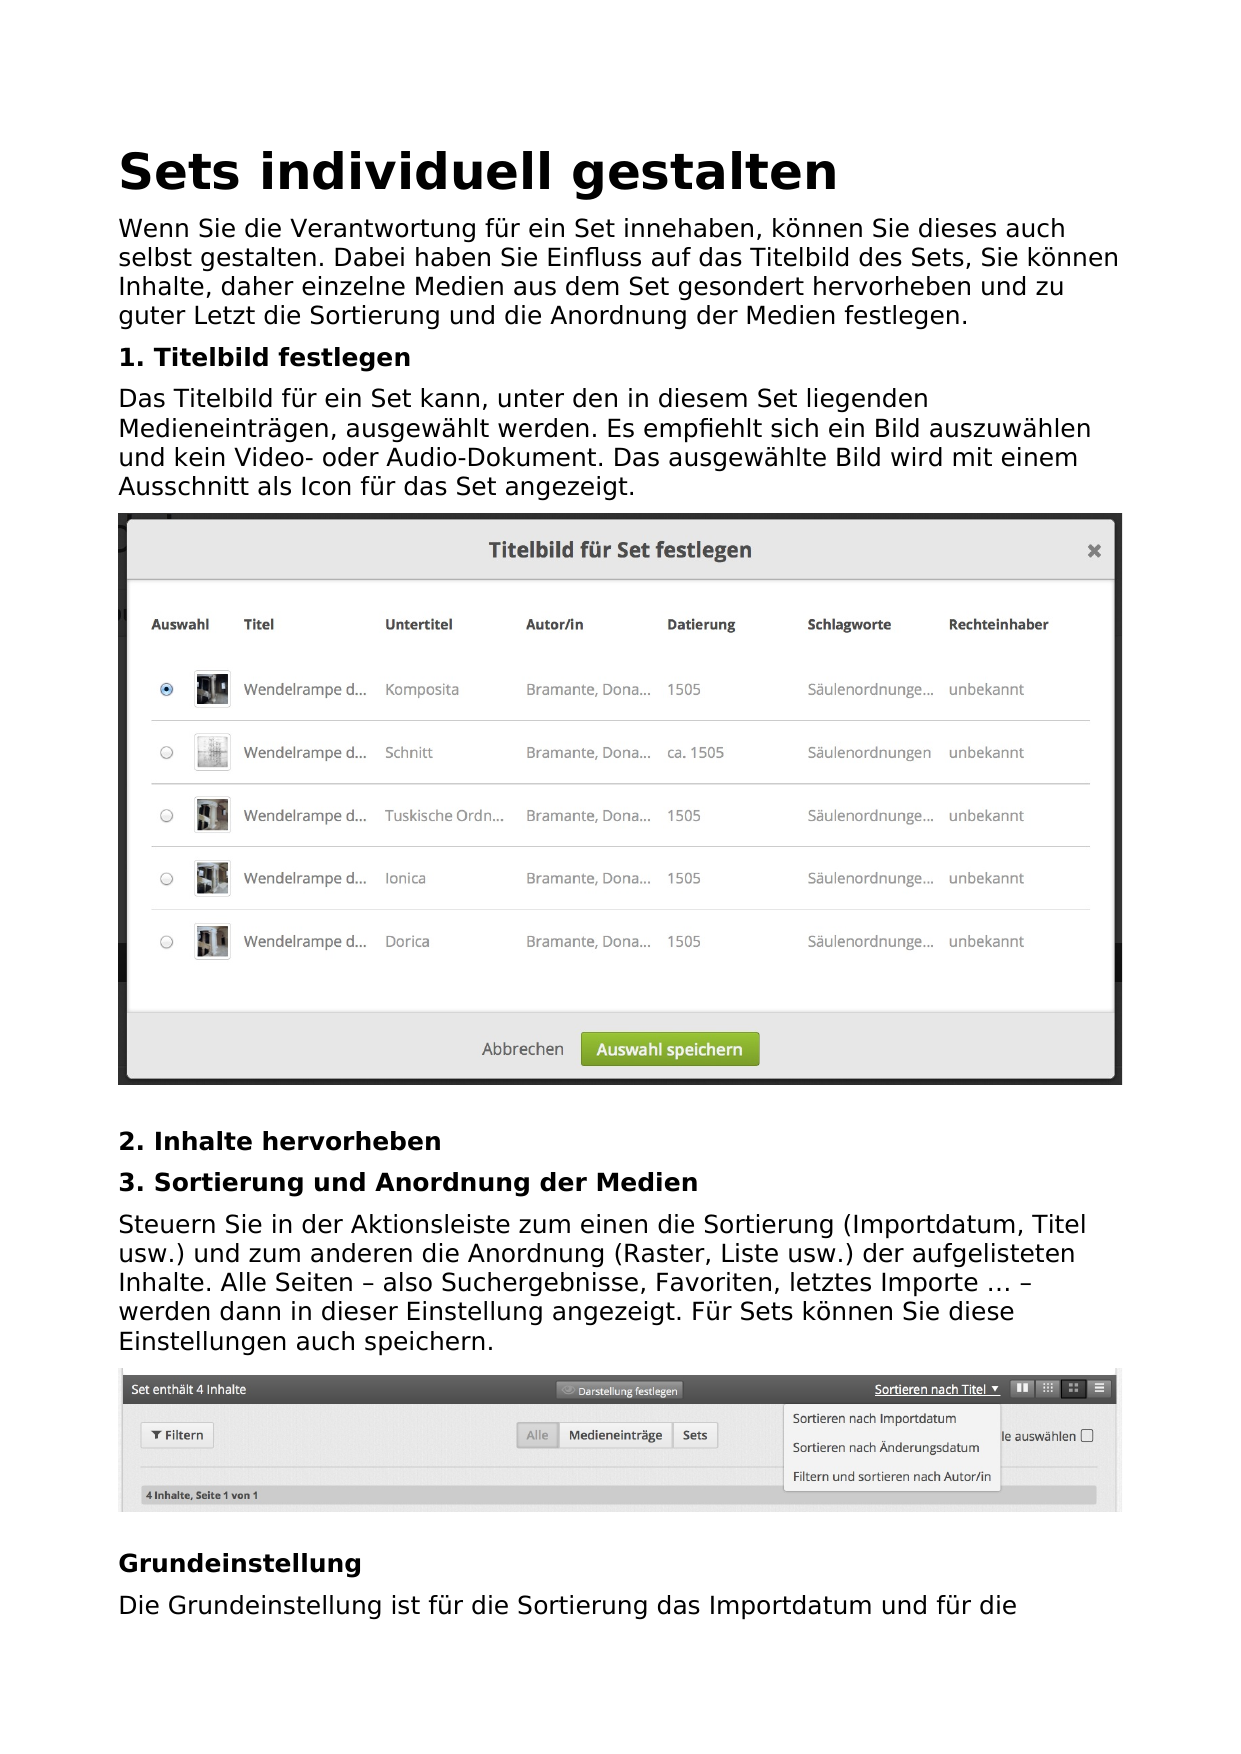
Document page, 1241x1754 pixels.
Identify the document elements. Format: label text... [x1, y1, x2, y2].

text 3. Sortierung und Anordnung der Medien [118, 1168, 1122, 1197]
text Wenn Sie die Verantwortung für ein Set innehaben, können Sie dieses auch selbst gestalten. Dabei haben Sie Einfluss auf das Titelbild des Sets, Sie können Inhalte, daher einzelne Medien aus dem Set gesondert hervorheben und zu guter Letzt die Sortierung und die Anordnung der Medien festlegen. [118, 214, 1122, 331]
text Die Grundeinstellung ist für die Sortierung das Importdatum und für die [118, 1591, 1122, 1620]
picture [118, 513, 1123, 1085]
picture [118, 1368, 1123, 1512]
text 1. Titelbild festlegen [118, 343, 1122, 372]
subtitle Sets individuell gestalten [118, 143, 1122, 201]
text Steuern Sie in der Aktionsleiste zum einen die Sortierung (Importdatum, Titel usw.) und zum anderen die Anordnung (Raster, Liste usw.) der aufgelisteten Inhalte. Alle Seiten – also Suchergebnisse, Favoriten, letztes Importe … – werden dann in dieser Einstellung angezeigt. Für Sets können Sie diese Einstellungen auch speichern. [118, 1210, 1122, 1356]
subtitle Grundeinstellung [118, 1549, 1122, 1579]
text Das Titelbild für ein Set kann, unter den in diesem Set liegenden Medieneinträgen, ausgewählt werden. Es empfiehlt sich ein Bild auszuwählen und kein Video- oder Audio-Dokument. Das ausgewählte Bild wird mit einem Ausschnitt als Icon für das Set angezeigt. [118, 385, 1122, 501]
text 2. Inhalte hervorheben [118, 1127, 1122, 1156]
